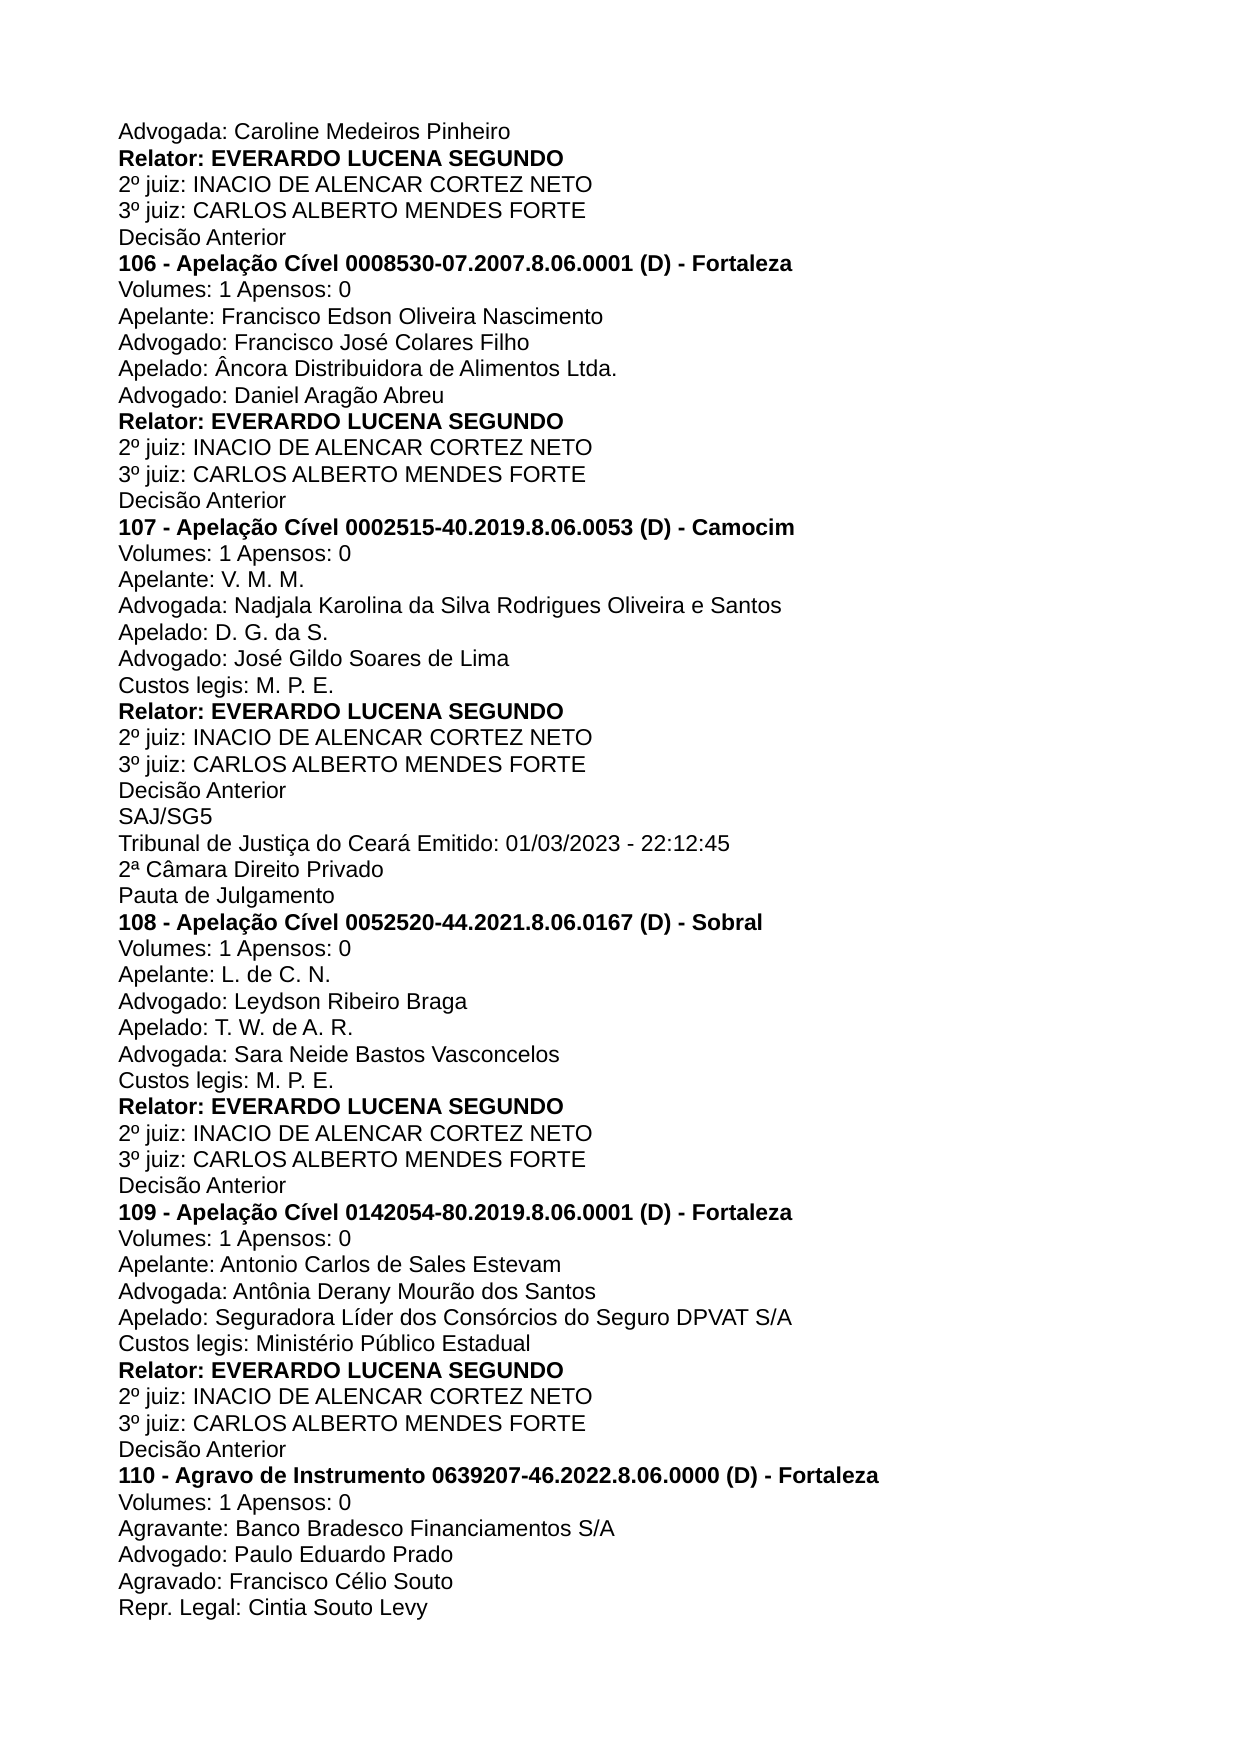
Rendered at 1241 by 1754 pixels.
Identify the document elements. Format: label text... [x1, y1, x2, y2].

text 2º juiz: INACIO DE ALENCAR CORTEZ NETO [118, 434, 1122, 461]
text Custos legis: M. P. E. [118, 672, 1122, 698]
text Decisão Anterior [118, 1436, 1122, 1462]
text Pauta de Julgamento [118, 882, 1122, 909]
text 3º juiz: CARLOS ALBERTO MENDES FORTE [118, 751, 1122, 777]
text Relator: EVERARDO LUCENA SEGUNDO [118, 1357, 1122, 1383]
text Advogada: Sara Neide Bastos Vasconcelos [118, 1041, 1122, 1067]
text Decisão Anterior [118, 487, 1122, 513]
text Custos legis: Ministério Público Estadual [118, 1330, 1122, 1357]
text Relator: EVERARDO LUCENA SEGUNDO [118, 408, 1122, 434]
text Decisão Anterior [118, 1172, 1122, 1199]
text Relator: EVERARDO LUCENA SEGUNDO [118, 144, 1122, 171]
text Advogada: Nadjala Karolina da Silva Rodrigues Oliveira e Santos [118, 592, 1122, 619]
text Volumes: 1 Apensos: 0 [118, 1225, 1122, 1251]
text Advogada: Antônia Derany Mourão dos Santos [118, 1278, 1122, 1304]
text 2ª Câmara Direito Privado [118, 856, 1122, 882]
text Agravado: Francisco Célio Souto [118, 1568, 1122, 1594]
text Advogado: Francisco José Colares Filho [118, 329, 1122, 355]
text 3º juiz: CARLOS ALBERTO MENDES FORTE [118, 461, 1122, 487]
text 3º juiz: CARLOS ALBERTO MENDES FORTE [118, 197, 1122, 223]
text Repr. Legal: Cintia Souto Levy [118, 1594, 1122, 1620]
text Decisão Anterior [118, 223, 1122, 250]
text 3º juiz: CARLOS ALBERTO MENDES FORTE [118, 1146, 1122, 1172]
text 2º juiz: INACIO DE ALENCAR CORTEZ NETO [118, 724, 1122, 751]
text Tribunal de Justiça do Ceará Emitido: 01/03/2023 - 22:12:45 [118, 830, 1122, 856]
text 110 - Agravo de Instrumento 0639207-46.2022.8.06.0000 (D) - Fortaleza [118, 1462, 1122, 1488]
text Advogado: Leydson Ribeiro Braga [118, 988, 1122, 1014]
text 108 - Apelação Cível 0052520-44.2021.8.06.0167 (D) - Sobral [118, 909, 1122, 935]
text 106 - Apelação Cível 0008530-07.2007.8.06.0001 (D) - Fortaleza [118, 250, 1122, 276]
text Agravante: Banco Bradesco Financiamentos S/A [118, 1515, 1122, 1541]
text Apelado: Âncora Distribuidora de Alimentos Ltda. [118, 355, 1122, 382]
text Advogada: Caroline Medeiros Pinheiro [118, 118, 1122, 144]
text 2º juiz: INACIO DE ALENCAR CORTEZ NETO [118, 171, 1122, 197]
text SAJ/SG5 [118, 803, 1122, 830]
text Volumes: 1 Apensos: 0 [118, 1488, 1122, 1515]
text 109 - Apelação Cível 0142054-80.2019.8.06.0001 (D) - Fortaleza [118, 1199, 1122, 1225]
text Advogado: José Gildo Soares de Lima [118, 645, 1122, 672]
text Apelado: T. W. de A. R. [118, 1014, 1122, 1041]
text 2º juiz: INACIO DE ALENCAR CORTEZ NETO [118, 1383, 1122, 1409]
text Custos legis: M. P. E. [118, 1067, 1122, 1093]
text Volumes: 1 Apensos: 0 [118, 540, 1122, 566]
text Apelante: Antonio Carlos de Sales Estevam [118, 1251, 1122, 1278]
text 2º juiz: INACIO DE ALENCAR CORTEZ NETO [118, 1119, 1122, 1146]
text Apelado: D. G. da S. [118, 619, 1122, 645]
text Relator: EVERARDO LUCENA SEGUNDO [118, 1093, 1122, 1119]
text Apelante: Francisco Edson Oliveira Nascimento [118, 303, 1122, 329]
text Relator: EVERARDO LUCENA SEGUNDO [118, 698, 1122, 724]
text Apelante: L. de C. N. [118, 961, 1122, 988]
text Volumes: 1 Apensos: 0 [118, 935, 1122, 961]
text Advogado: Paulo Eduardo Prado [118, 1541, 1122, 1568]
text Advogado: Daniel Aragão Abreu [118, 382, 1122, 408]
text Apelante: V. M. M. [118, 566, 1122, 592]
text Apelado: Seguradora Líder dos Consórcios do Seguro DPVAT S/A [118, 1304, 1122, 1330]
text Volumes: 1 Apensos: 0 [118, 276, 1122, 303]
text 107 - Apelação Cível 0002515-40.2019.8.06.0053 (D) - Camocim [118, 513, 1122, 540]
text 3º juiz: CARLOS ALBERTO MENDES FORTE [118, 1409, 1122, 1436]
text Decisão Anterior [118, 777, 1122, 803]
